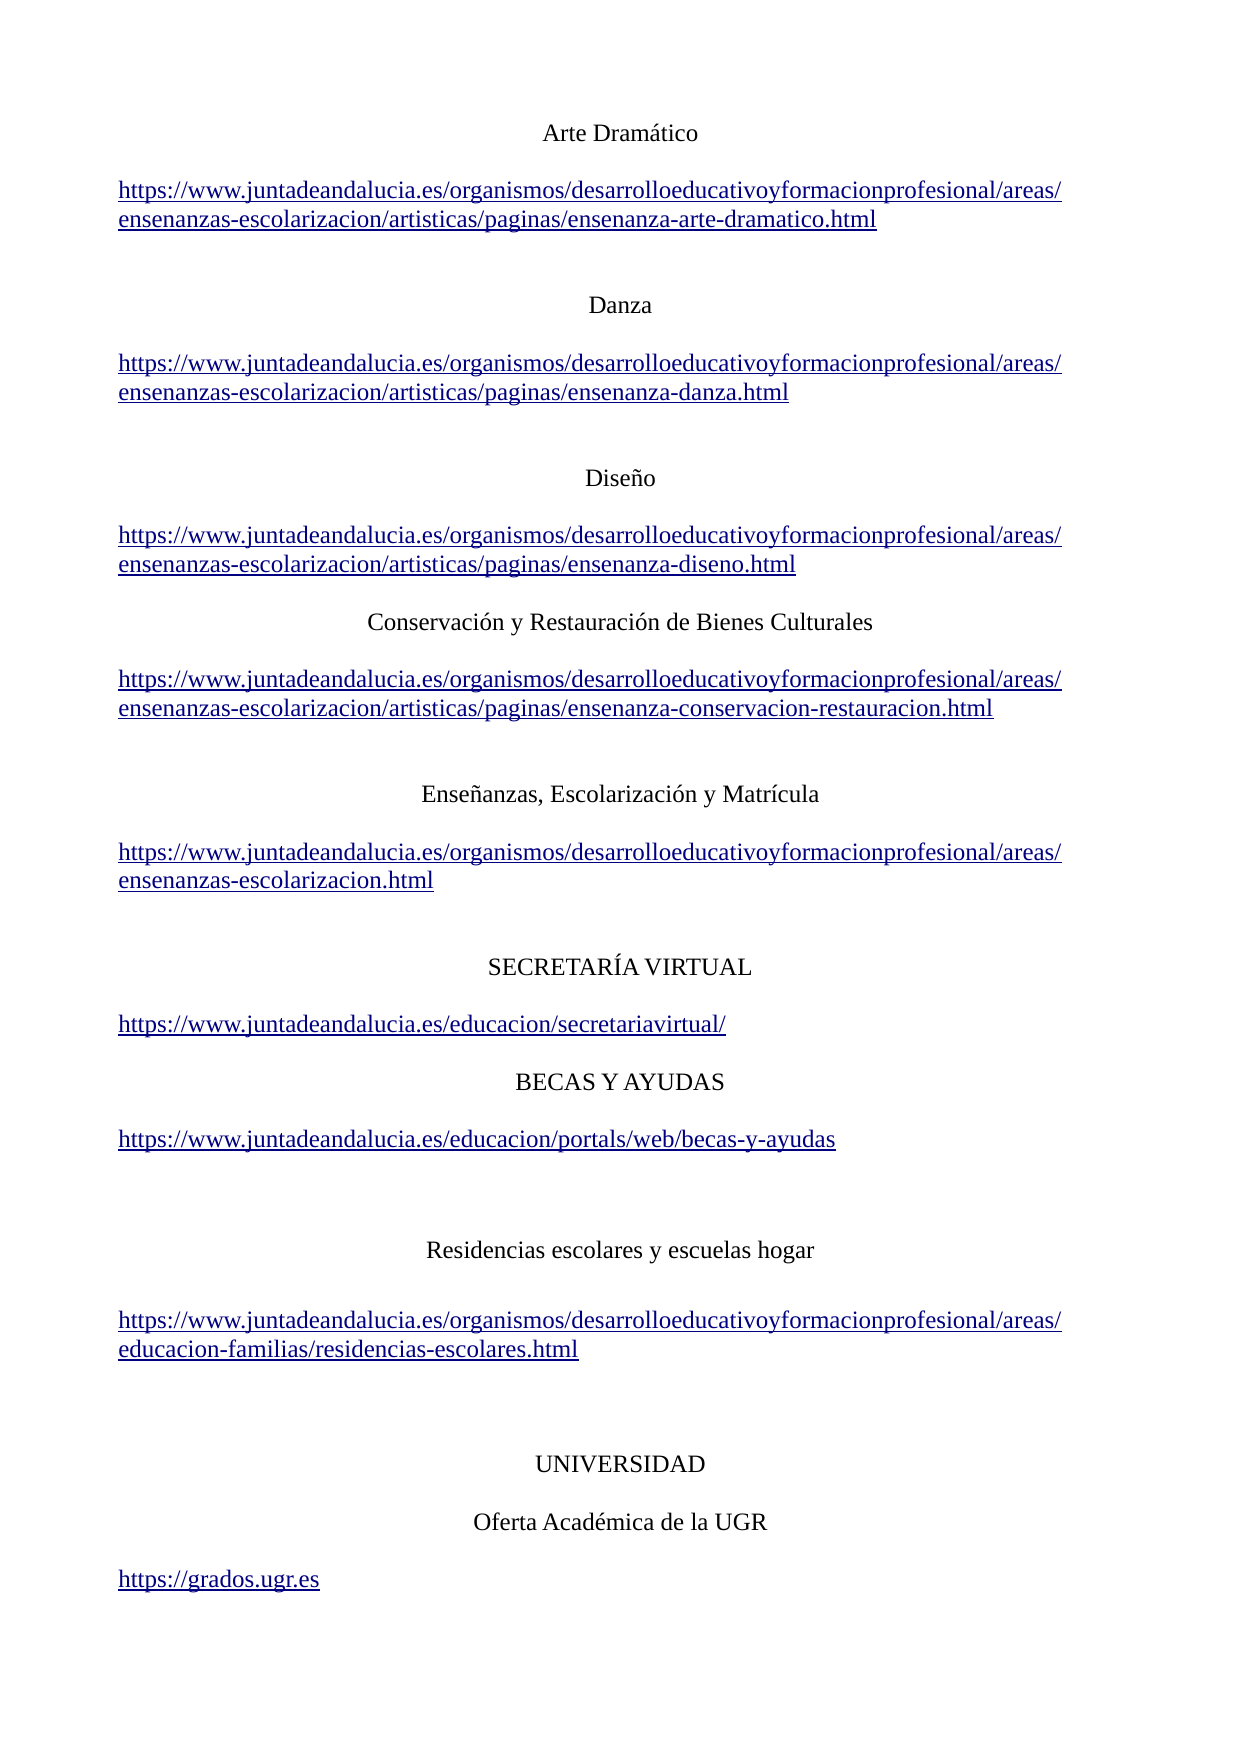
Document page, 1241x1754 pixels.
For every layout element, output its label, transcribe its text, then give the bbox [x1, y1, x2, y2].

text https://www.juntadeandalucia.es/organismos/desarrolloeducativoyformacionprofesional/areas/ensenanzas-escolarizacion.html [118, 837, 1122, 894]
text Danza [118, 291, 1122, 319]
text Enseñanzas, Escolarización y Matrícula [118, 779, 1122, 808]
text Conservación y Restauración de Bienes Culturales [118, 607, 1122, 636]
text Diseño [118, 463, 1122, 492]
text https://grados.ugr.es [118, 1564, 1122, 1593]
text https://www.juntadeandalucia.es/organismos/desarrolloeducativoyformacionprofesional/areas/ensenanzas-escolarizacion/artisticas/paginas/ensenanza-danza.html [118, 348, 1122, 406]
subtitle Residencias escolares y escuelas hogar [118, 1236, 1122, 1264]
text Oferta Académica de la UGR [118, 1507, 1122, 1536]
text Arte Dramático [118, 118, 1122, 147]
text https://www.juntadeandalucia.es/organismos/desarrolloeducativoyformacionprofesional/areas/ensenanzas-escolarizacion/artisticas/paginas/ensenanza-conservacion-restauracion.html [118, 664, 1122, 722]
text SECRETARÍA VIRTUAL [118, 952, 1122, 981]
text https://www.juntadeandalucia.es/educacion/secretariavirtual/ [118, 1009, 1122, 1038]
text https://www.juntadeandalucia.es/organismos/desarrolloeducativoyformacionprofesional/areas/educacion-familias/residencias-escolares.html [118, 1306, 1122, 1363]
text UNIVERSIDAD [118, 1449, 1122, 1478]
text BECAS Y AYUDAS [118, 1067, 1122, 1096]
text https://www.juntadeandalucia.es/organismos/desarrolloeducativoyformacionprofesional/areas/ensenanzas-escolarizacion/artisticas/paginas/ensenanza-arte-dramatico.html [118, 176, 1122, 233]
text https://www.juntadeandalucia.es/educacion/portals/web/becas-y-ayudas [118, 1124, 1122, 1153]
text https://www.juntadeandalucia.es/organismos/desarrolloeducativoyformacionprofesional/areas/ensenanzas-escolarizacion/artisticas/paginas/ensenanza-diseno.html [118, 521, 1122, 578]
